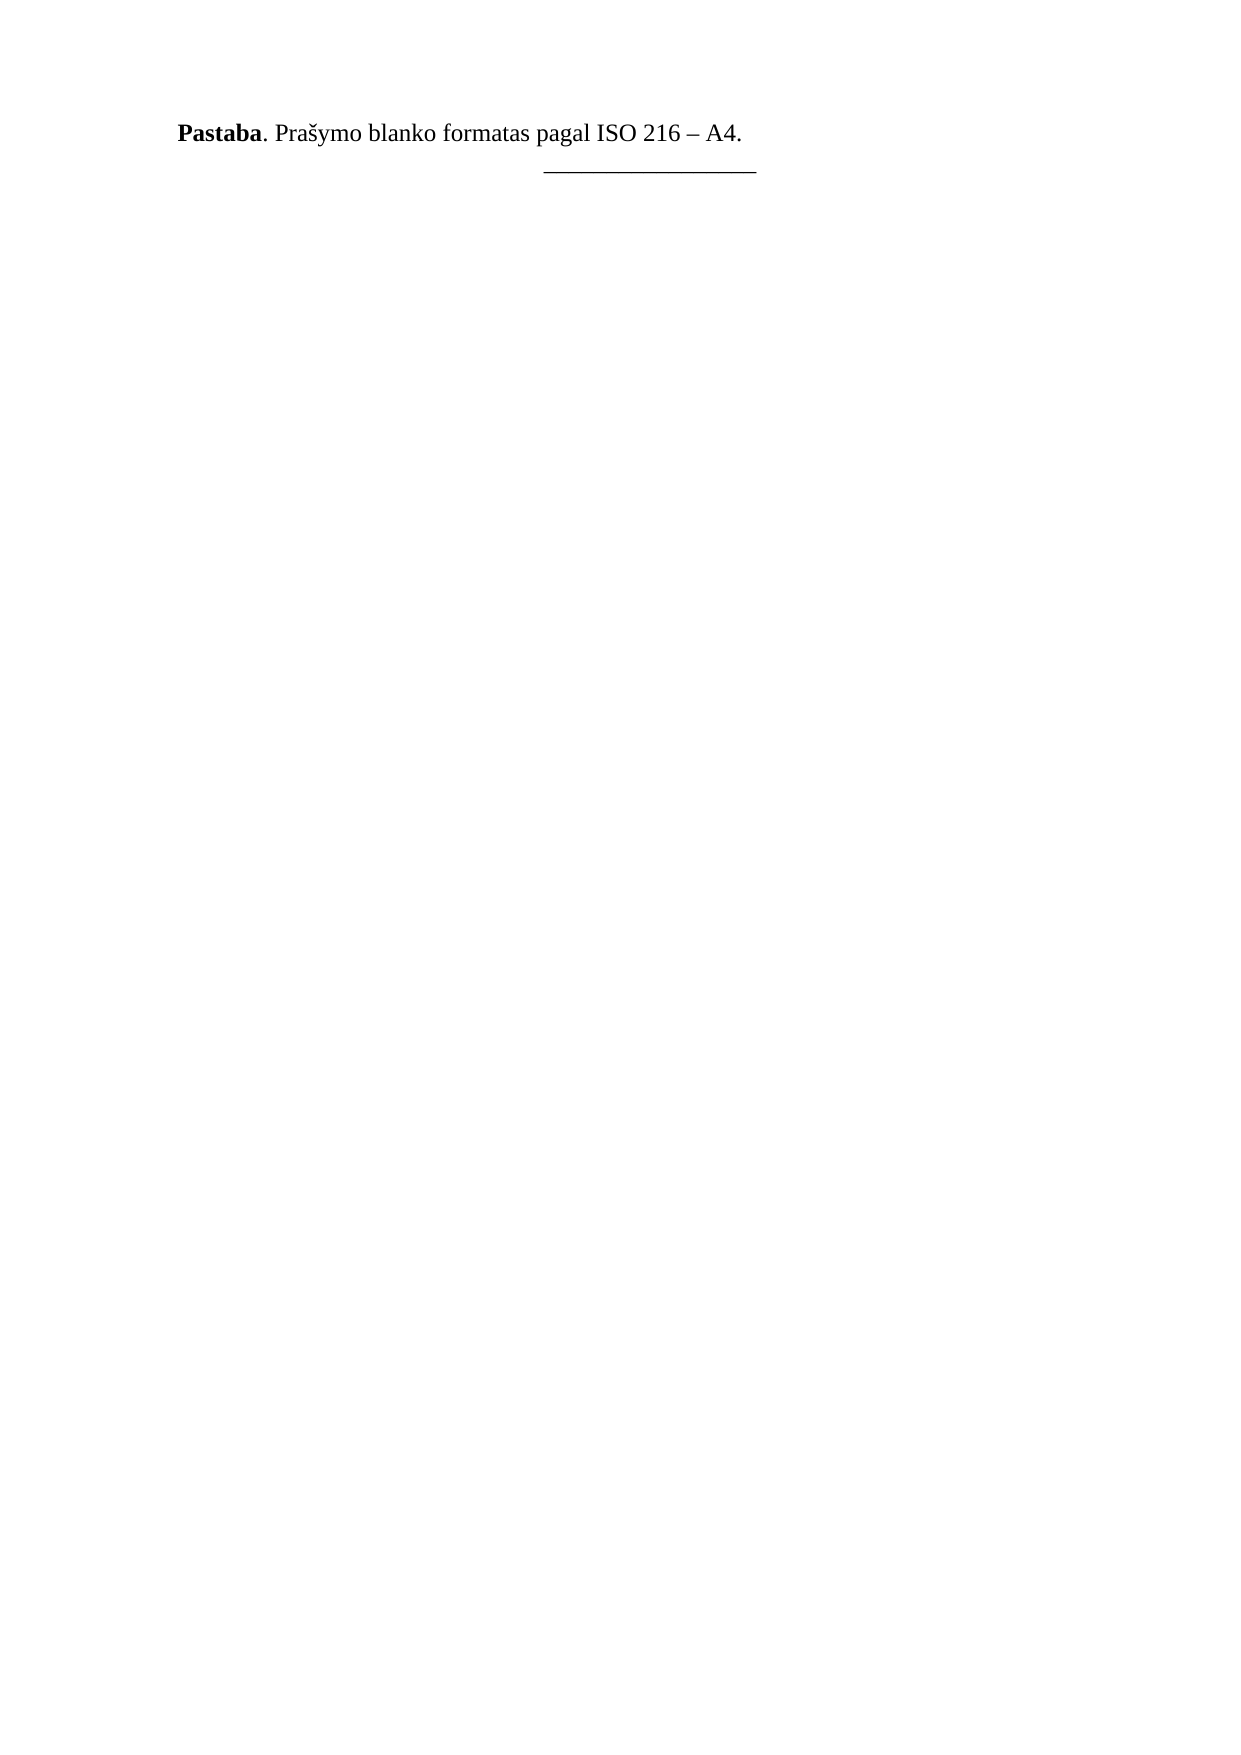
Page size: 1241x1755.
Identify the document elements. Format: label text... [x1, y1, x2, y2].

text Pastaba. Prašymo blanko formatas pagal ISO 216 – A4. [177, 118, 1122, 147]
text _________________ [177, 147, 1122, 176]
